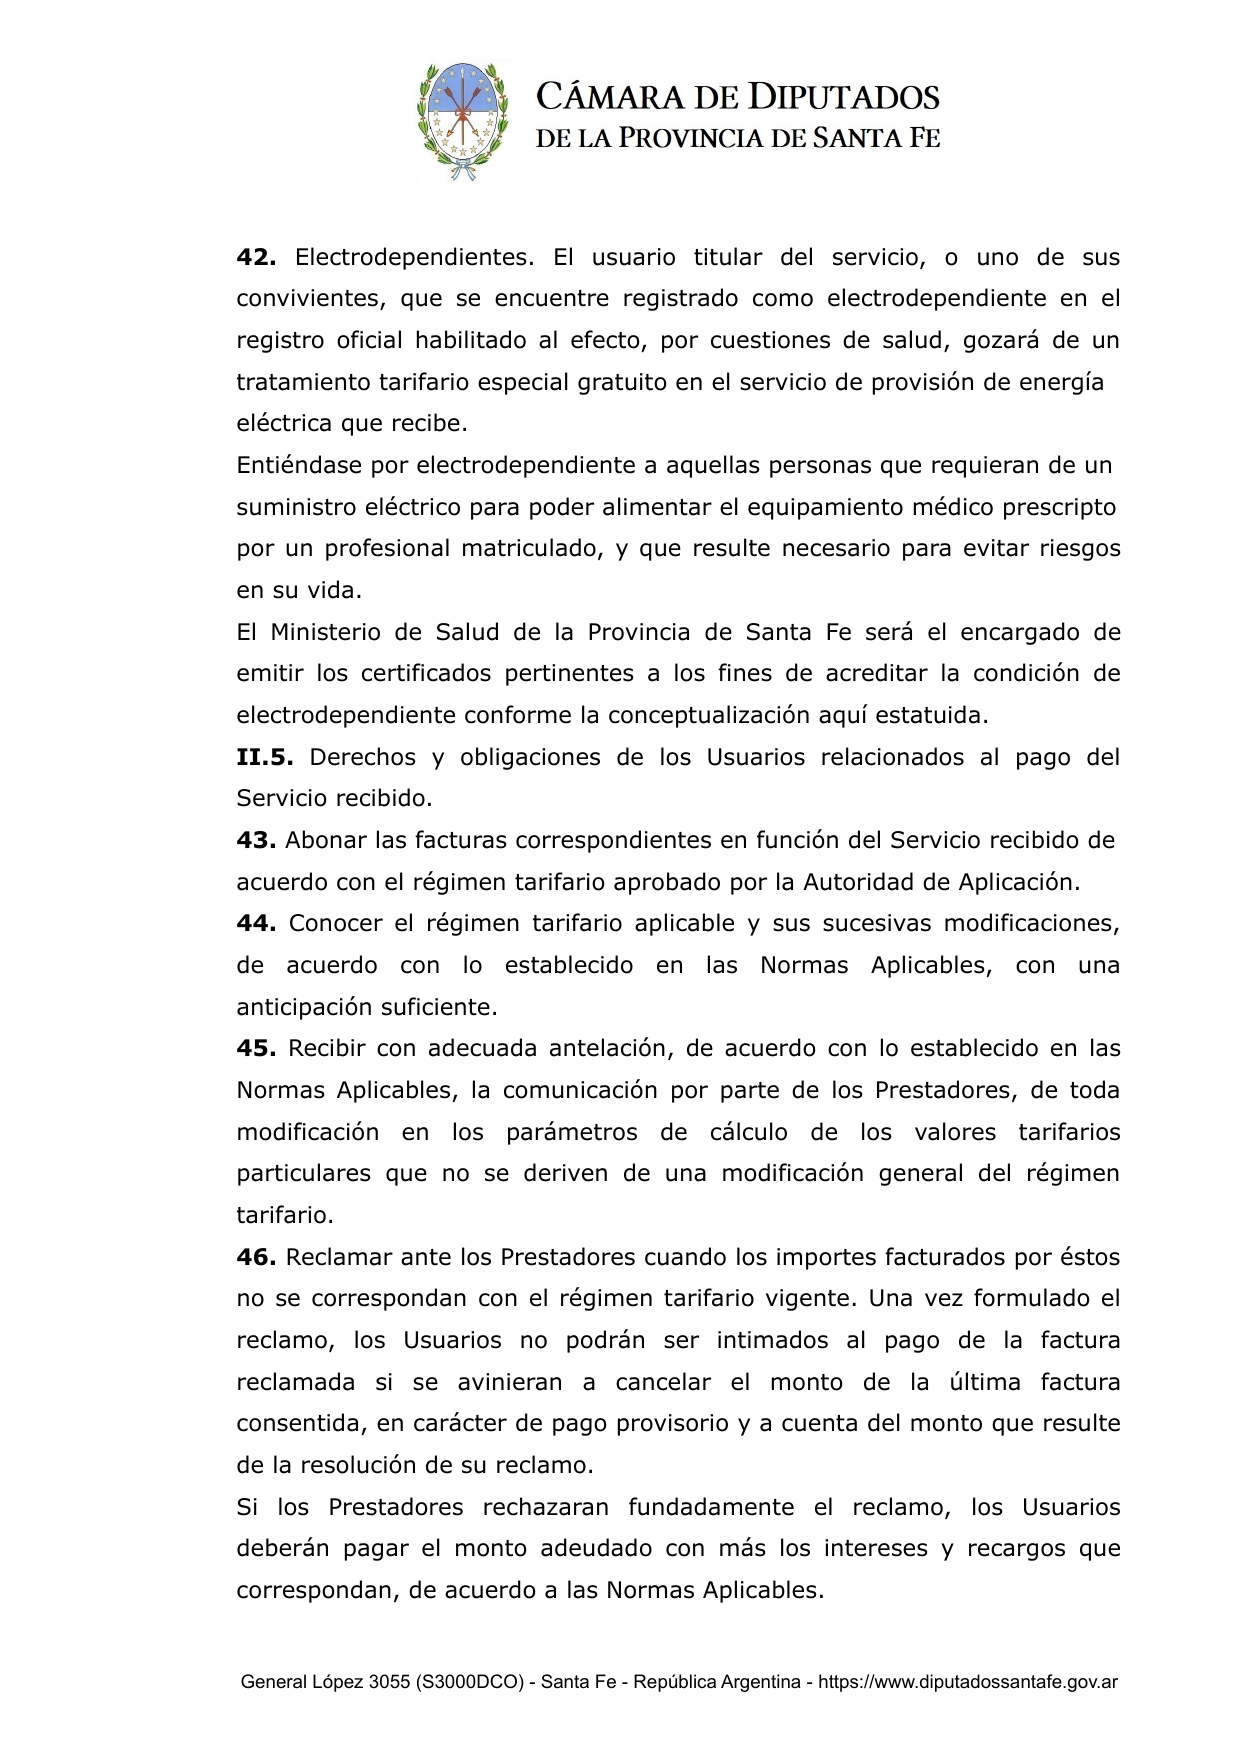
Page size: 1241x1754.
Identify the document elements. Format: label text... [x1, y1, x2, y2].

text Si los Prestadores rechazaran fundadamente el reclamo, los Usuarios deberán pagar el monto adeudado con más los intereses y recargos que correspondan, de acuerdo a las Normas Aplicables. [236, 1492, 1122, 1603]
text 45. Recibir con adecuada antelación, de acuerdo con lo establecido en las Normas Aplicables, la comunicación por parte de los Prestadores, de toda modificación en los parámetros de cálculo de los valores tarifarios particulares que no se deriven de una modificación general del régimen tarifario. [236, 1034, 1122, 1228]
text acuerdo con el régimen tarifario aprobado por la Autoridad de Aplicación. [236, 867, 1122, 895]
picture [413, 59, 945, 183]
text El Ministerio de Salud de la Provincia de Santa Fe será el encargado de emitir los certificados pertinentes a los fines de acreditar la condición de electrodependiente conforme la conceptualización aquí estatuida. [236, 617, 1122, 728]
text eléctrica que recibe. [236, 409, 1122, 437]
text 42. Electrodependientes. El usuario titular del servicio, o uno de sus convivientes, que se encuentre registrado como electrodependiente en el registro oficial habilitado al efecto, por cuestiones de salud, gozará de un tratamiento tarifario especial gratuito en el servicio de provisión de energía [236, 242, 1122, 395]
text 43. Abonar las facturas correspondientes en función del Servicio recibido de [236, 826, 1122, 853]
text por un profesional matriculado, y que resulte necesario para evitar riesgos en su vida. [236, 534, 1122, 603]
text suministro eléctrico para poder alimentar el equipamiento médico prescripto [236, 492, 1122, 520]
text Entiéndase por electrodependiente a aquellas personas que requieran de un [236, 451, 1122, 478]
text 46. Reclamar ante los Prestadores cuando los importes facturados por éstos no se correspondan con el régimen tarifario vigente. Una vez formulado el reclamo, los Usuarios no podrán ser intimados al pago de la factura reclamada si se avinieran a cancelar el monto de la última factura consentida, en carácter de pago provisorio y a cuenta del monto que resulte de la resolución de su reclamo. [236, 1242, 1122, 1478]
text 44. Conocer el régimen tarifario aplicable y sus sucesivas modificaciones, de acuerdo con lo establecido en las Normas Aplicables, con una anticipación suficiente. [236, 909, 1122, 1020]
text II.5. Derechos y obligaciones de los Usuarios relacionados al pago del Servicio recibido. [236, 742, 1122, 812]
